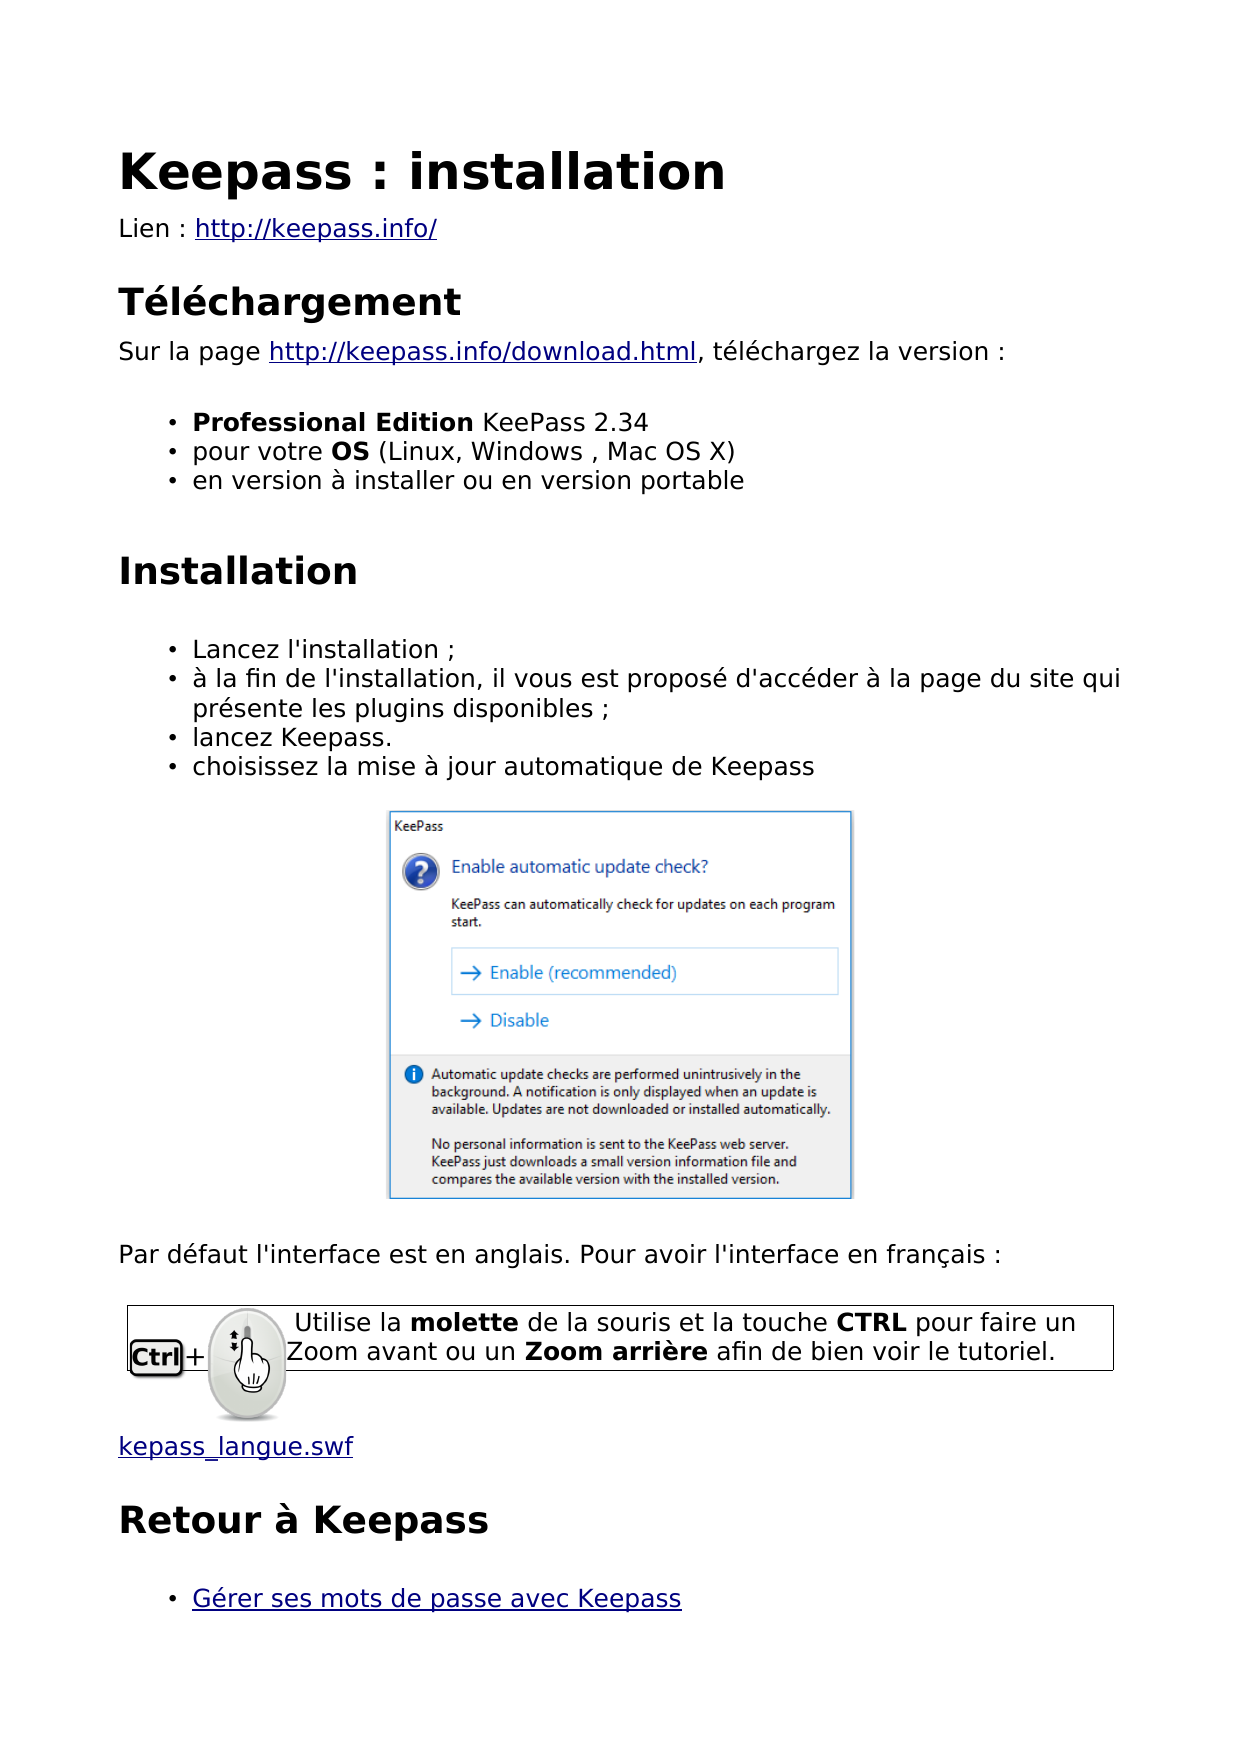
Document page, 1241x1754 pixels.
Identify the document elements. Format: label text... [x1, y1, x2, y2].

text Sur la page http://keepass.info/download.html, téléchargez la version : [118, 337, 1122, 366]
list Lancez l'installation ; [177, 635, 1122, 664]
list Gérer ses mots de passe avec Keepass [177, 1584, 1122, 1613]
list à la fin de l'installation, il vous est proposé d'accéder à la page du site qui présente les plugins disponibles ; [177, 664, 1122, 723]
text Lien : http://keepass.info/ [118, 214, 1122, 243]
list Professional Edition KeePass 2.34 [177, 408, 1122, 437]
table_header Utilise la molette de la souris et la touche CTRL pour faire un Zoom avant ou un Zoom arrière afin de bien voir le tutoriel. [128, 1306, 1113, 1369]
picture [385, 810, 855, 1199]
subtitle Téléchargement [118, 281, 1122, 324]
list pour votre OS (Linux, Windows , Mac OS X) [177, 437, 1122, 466]
list en version à installer ou en version portable [177, 466, 1122, 495]
subtitle Installation [118, 550, 1122, 593]
list choisissez la mise à jour automatique de Keepass [177, 752, 1122, 781]
picture [129, 1308, 287, 1422]
subtitle Retour à Keepass [118, 1499, 1122, 1542]
text Par défaut l'interface est en anglais. Pour avoir l'interface en français : [118, 1240, 1122, 1269]
subtitle Keepass : installation [118, 143, 1122, 201]
list lancez Keepass. [177, 723, 1122, 752]
text kepass_langue.swf [118, 1432, 1122, 1461]
